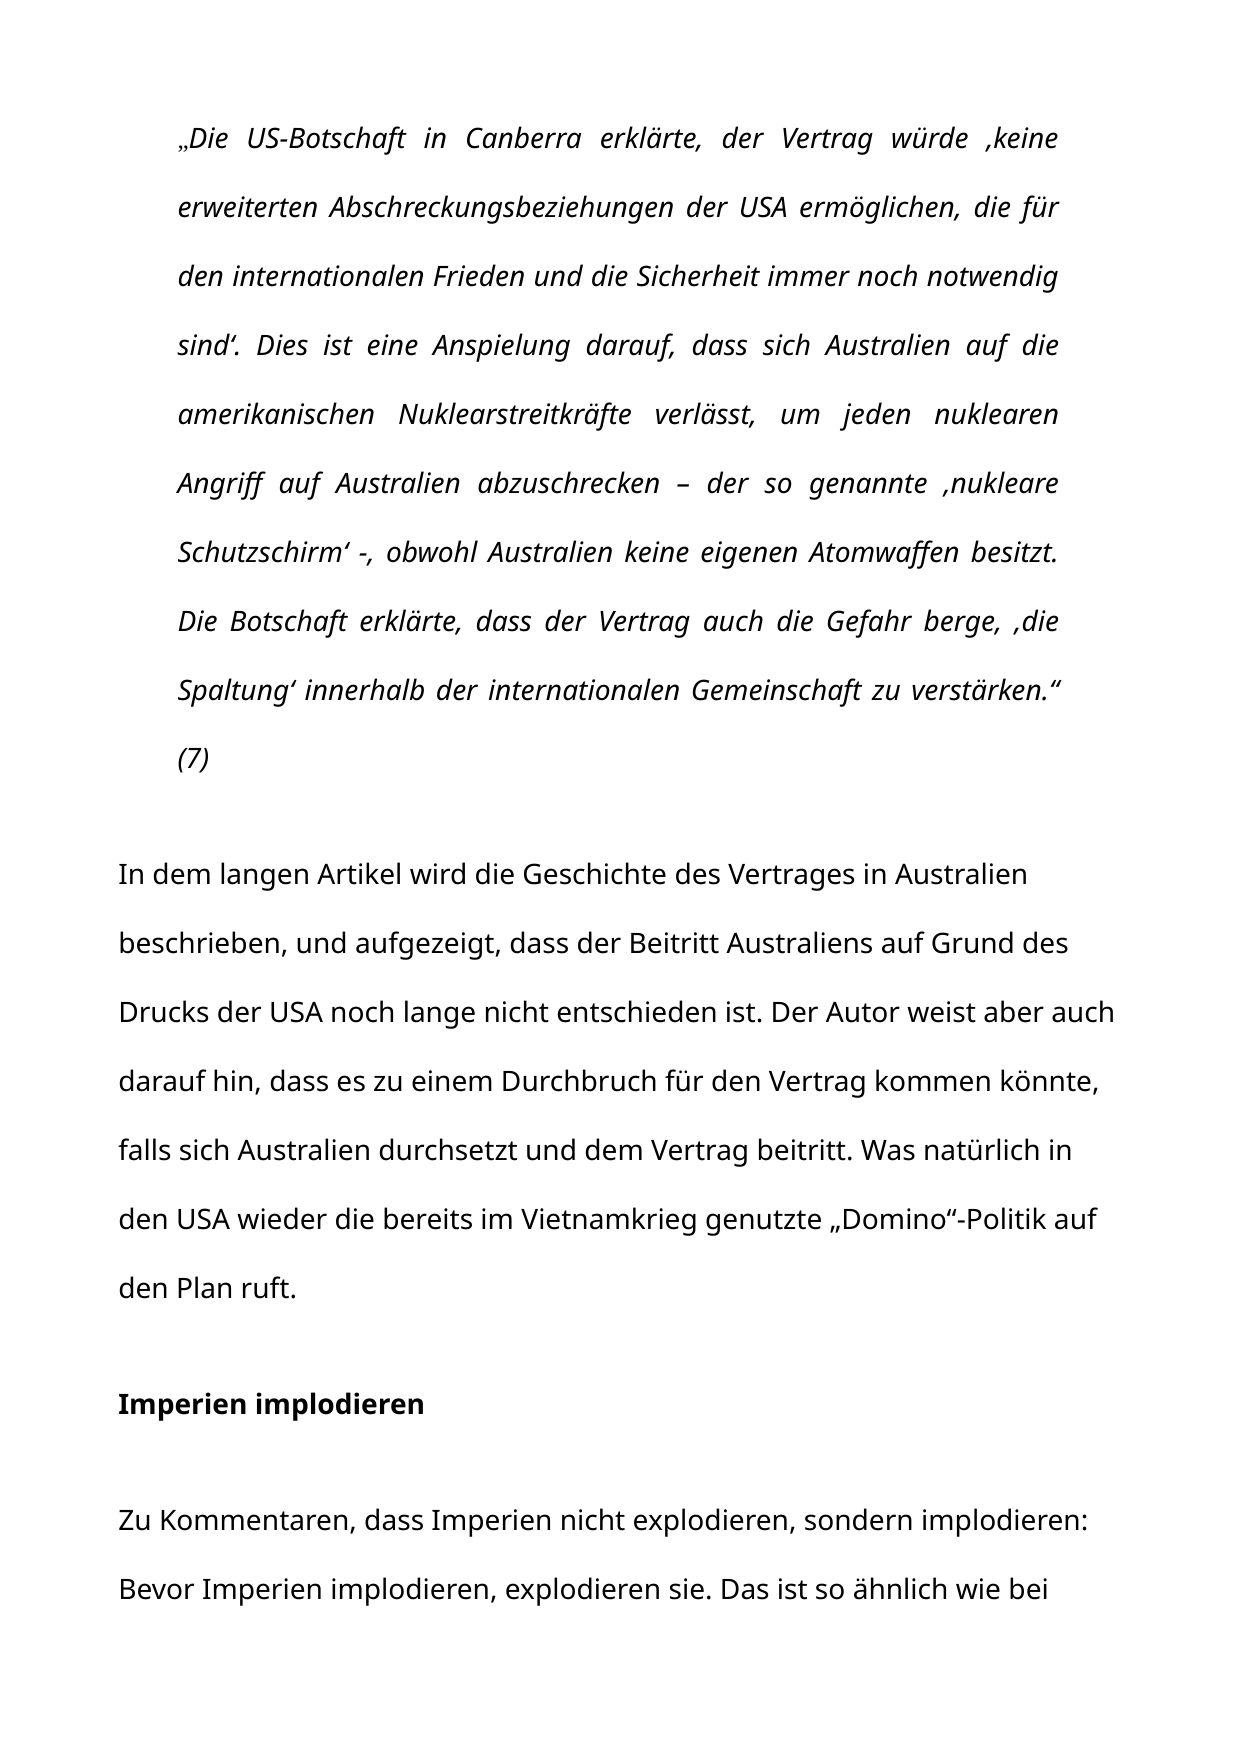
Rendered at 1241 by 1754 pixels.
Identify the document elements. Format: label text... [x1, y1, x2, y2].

text „Die US-Botschaft in Canberra erklärte, der Vertrag würde ‚keine erweiterten Abschreckungsbeziehungen der USA ermöglichen, die für den internationalen Frieden und die Sicherheit immer noch notwendig sind‘. Dies ist eine Anspielung darauf, dass sich Australien auf die amerikanischen Nuklearstreitkräfte verlässt, um jeden nuklearen Angriff auf Australien abzuschrecken – der so genannte ‚nukleare Schutzschirm‘ -, obwohl Australien keine eigenen Atomwaffen besitzt. Die Botschaft erklärte, dass der Vertrag auch die Gefahr berge, ‚die Spaltung‘ innerhalb der internationalen Gemeinschaft zu verstärken.“ (7) [177, 118, 1063, 777]
text Imperien implodieren [118, 1384, 1122, 1422]
text In dem langen Artikel wird die Geschichte des Vertrages in Australien beschrieben, und aufgezeigt, dass der Beitritt Australiens auf Grund des Drucks der USA noch lange nicht entschieden ist. Der Autor weist aber auch darauf hin, dass es zu einem Durchbruch für den Vertrag kommen könnte, falls sich Australien durchsetzt und dem Vertrag beitritt. Was natürlich in den USA wieder die bereits im Vietnamkrieg genutzte „Domino“-Politik auf den Plan ruft. [118, 854, 1122, 1307]
text Zu Kommentaren, dass Imperien nicht explodieren, sondern implodieren: Bevor Imperien implodieren, explodieren sie. Das ist so ähnlich wie bei [118, 1500, 1122, 1607]
